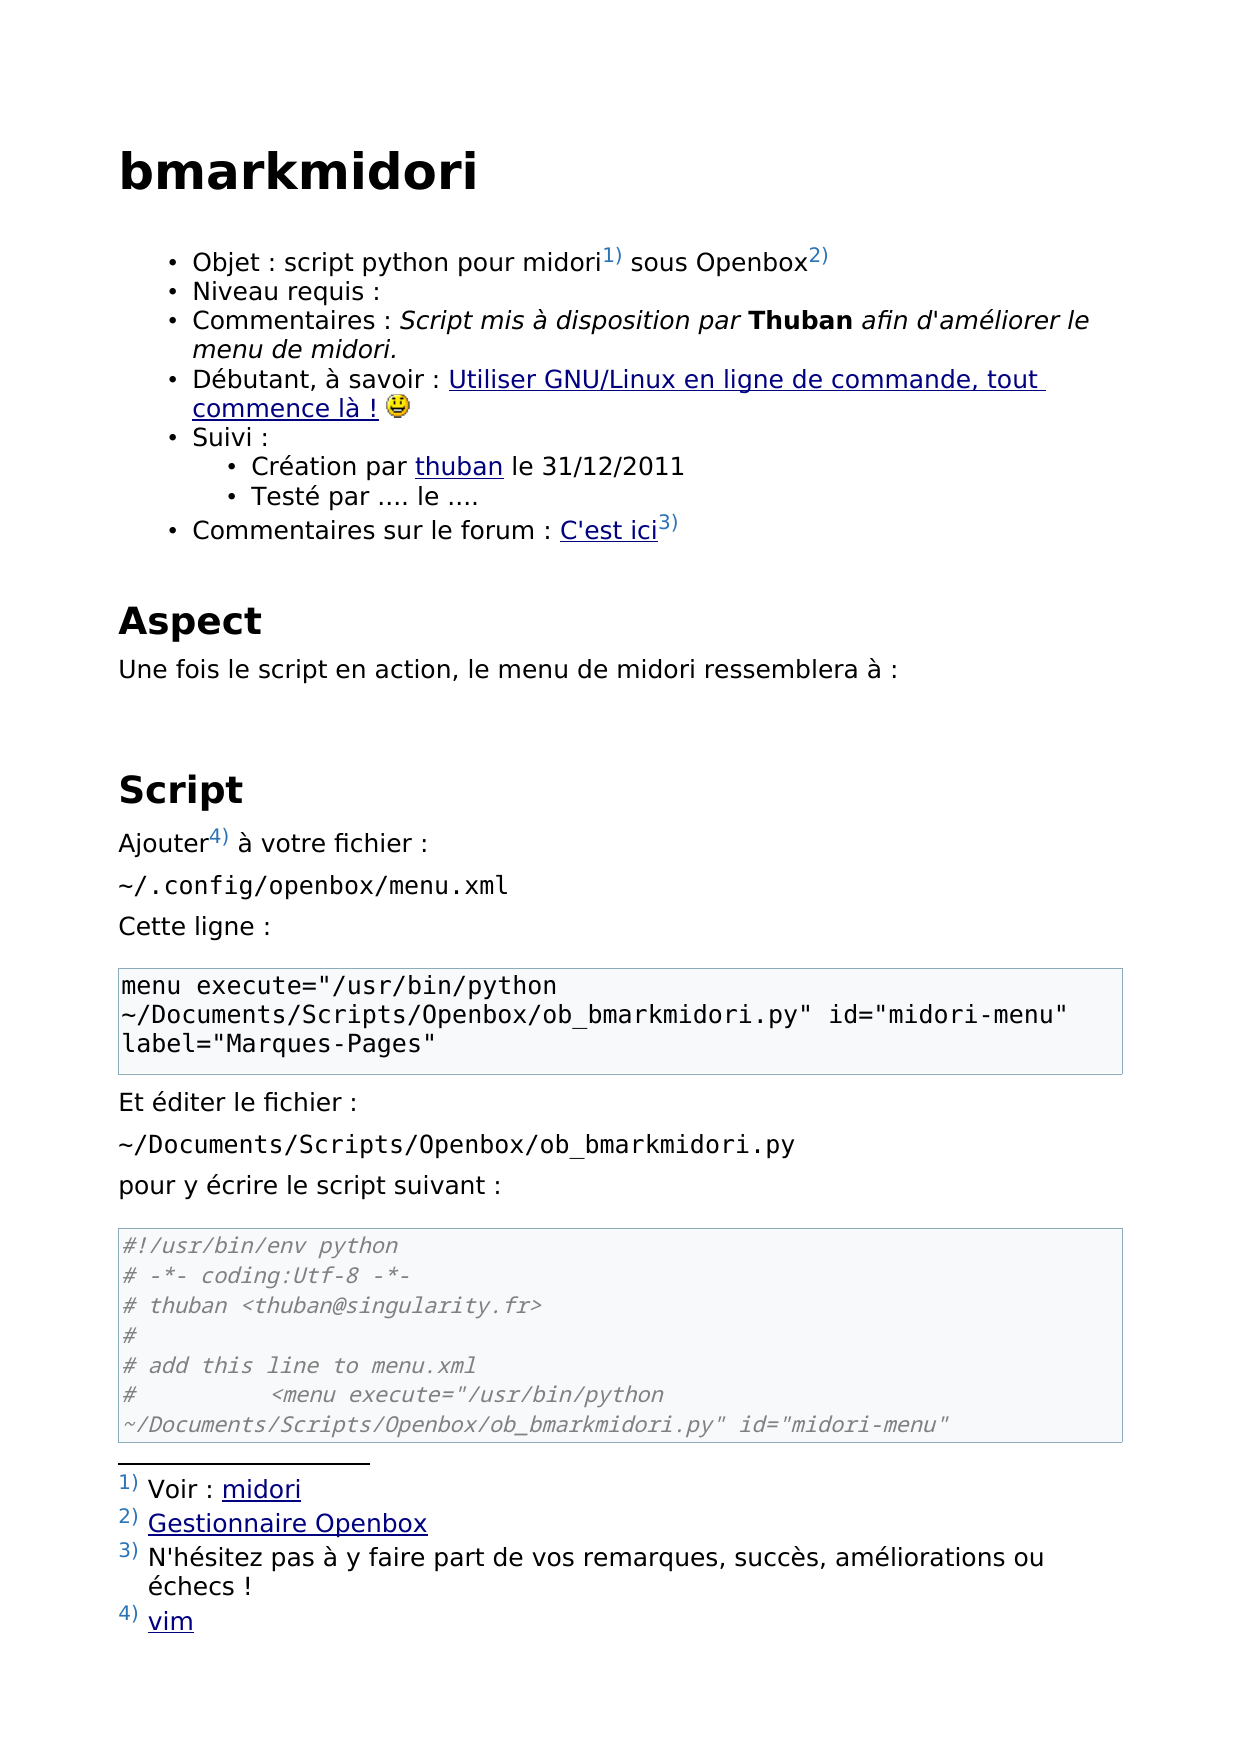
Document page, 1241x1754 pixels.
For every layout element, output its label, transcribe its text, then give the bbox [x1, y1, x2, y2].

list Commentaires : Script mis à disposition par Thuban afin d'améliorer le menu de midori. [177, 307, 1122, 365]
text pour y écrire le script suivant : [118, 1171, 1122, 1200]
text Une fois le script en action, le menu de midori ressemblera à : [118, 656, 1122, 685]
list Testé par .... le .... [236, 482, 1122, 511]
picture [386, 394, 410, 418]
subtitle Script [118, 768, 1122, 812]
list N'hésitez pas à y faire part de vos remarques, succès, améliorations ou échecs ! [118, 1538, 1122, 1602]
list Objet : script python pour midori sous Openbox [177, 243, 1122, 277]
list Commentaires sur le forum : C'est ici [177, 511, 1122, 545]
text Et éditer le fichier : [118, 1088, 1122, 1118]
table_header #!/usr/bin/env python # -*- coding:Utf-8 -*- # thuban <thuban@singularity.fr> # # add this line to menu.xml # <menu execute="/usr/bin/python ~/Documents/Scripts/Openbox/ob_bmarkmidori.py" id="midori-menu" [119, 1229, 1122, 1442]
text ~/.config/openbox/menu.xml [118, 871, 1122, 900]
list Suivi : [177, 423, 1122, 453]
subtitle Aspect [118, 599, 1122, 643]
text vim [118, 1602, 1122, 1636]
list Débutant, à savoir : Utiliser GNU/Linux en ligne de commande, tout commence là ! [177, 365, 1122, 423]
text ~/Documents/Scripts/Openbox/ob_bmarkmidori.py [118, 1130, 1122, 1159]
list Création par thuban le 31/12/2011 [236, 453, 1122, 482]
text Ajouter à votre fichier : [118, 824, 1122, 858]
table_header menu execute="/usr/bin/python ~/Documents/Scripts/Openbox/ob_bmarkmidori.py" id="midori-menu" label="Marques-Pages" [119, 969, 1122, 1073]
list Voir : midori [118, 1470, 1122, 1504]
list Niveau requis : [177, 277, 1122, 307]
subtitle bmarkmidori [118, 143, 1122, 201]
text Cette ligne : [118, 912, 1122, 941]
list Gestionnaire Openbox [118, 1504, 1122, 1538]
